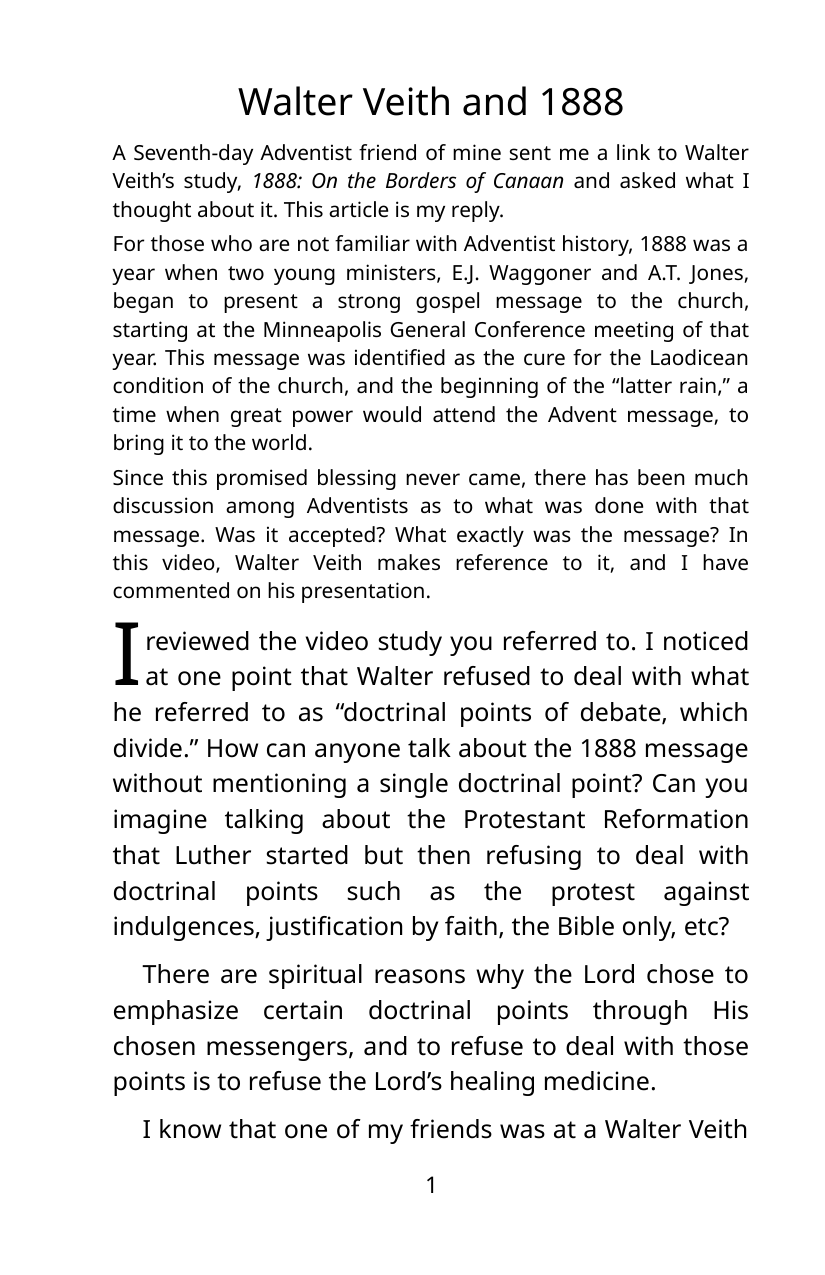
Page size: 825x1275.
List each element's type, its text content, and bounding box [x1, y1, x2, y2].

text Ireviewed the video study you referred to. I noticed at one point that Walter refused to deal with what he referred to as “doctrinal points of debate, which divide.” How can anyone talk about the 1888 message without mentioning a single doctrinal point? Can you imagine talking about the Protestant Reformation that Luther started but then refusing to deal with doctrinal points such as the protest against indulgences, justification by faith, the Bible only, etc? [112, 623, 750, 943]
text There are spiritual reasons why the Lord chose to emphasize certain doctrinal points through His chosen messengers, and to refuse to deal with those points is to refuse the Lord’s healing medicine. [112, 957, 750, 1098]
text For those who are not familiar with Adventist history, 1888 was a year when two young ministers, E.J. Waggoner and A.T. Jones, began to present a strong gospel message to the church, starting at the Minneapolis General Conference meeting of that year. This message was identified as the cure for the Laodicean condition of the church, and the beginning of the “latter rain,” a time when great power would attend the Advent message, to bring it to the world. [112, 229, 750, 457]
title Walter Veith and 1888 [112, 75, 750, 126]
text A Seventh-day Adventist friend of mine sent me a link to Walter Veith’s study, 1888: On the Borders of Canaan and asked what I thought about it. This article is my reply. [112, 138, 750, 223]
text I know that one of my friends was at a Walter Veith [112, 1112, 750, 1146]
text Since this promised blessing never came, there has been much discussion among Adventists as to what was done with that message. Was it accepted? What exactly was the message? In this video, Walter Veith makes reference to it, and I have commented on his presentation. [112, 463, 750, 605]
